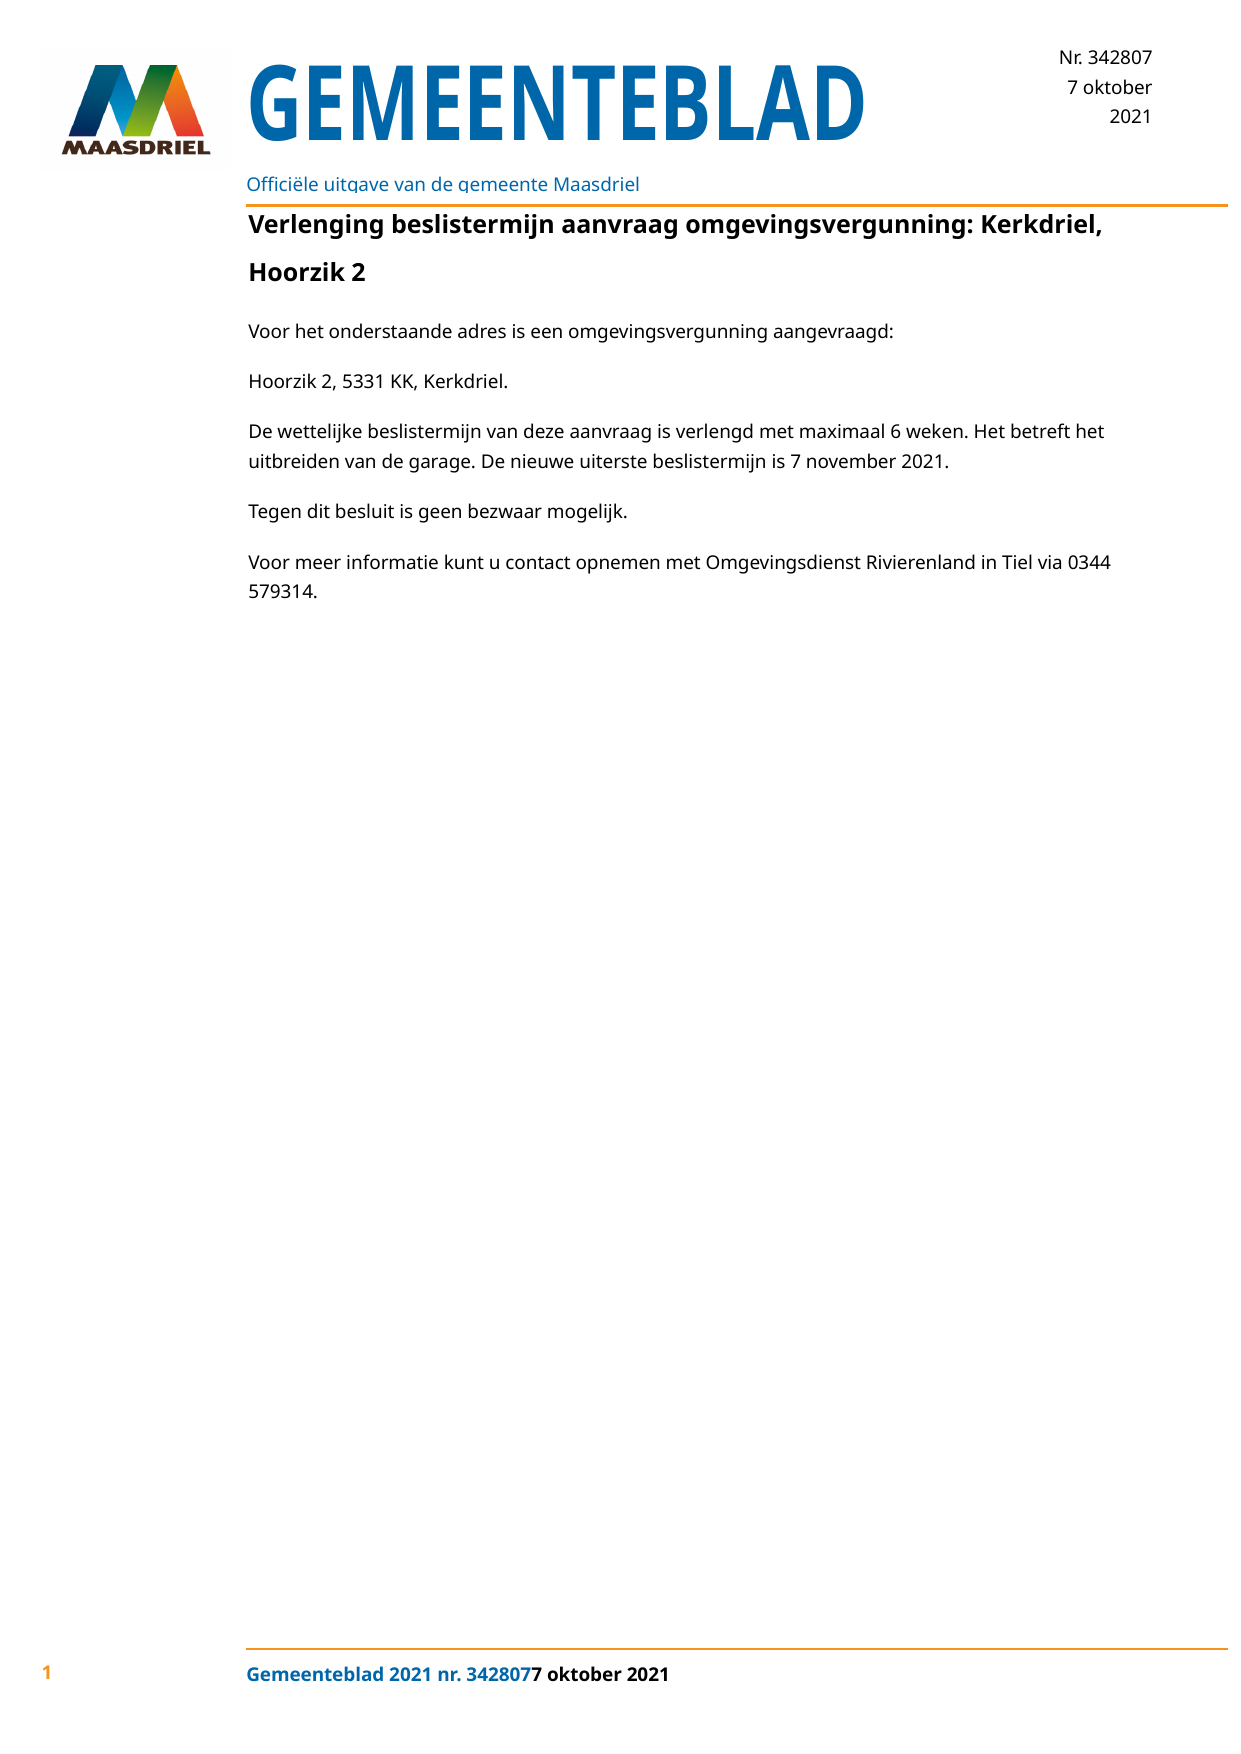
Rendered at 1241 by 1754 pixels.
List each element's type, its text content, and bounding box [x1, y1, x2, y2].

text Voor meer informatie kunt u contact opnemen met Omgevingsdienst Rivierenland in Tiel via 0344 579314. [248, 549, 1152, 604]
text Tegen dit besluit is geen bezwaar mogelijk. [248, 499, 1152, 524]
text Verlenging beslistermijn aanvraag omgevingsvergunning: Kerkdriel, Hoorzik 2 [248, 207, 1152, 288]
picture [41, 47, 231, 172]
text De wettelijke beslistermijn van deze aanvraag is verlengd met maximaal 6 weken. Het betreft het uitbreiden van de garage. De nieuwe uiterste beslistermijn is 7 november 2021. [248, 419, 1152, 474]
text Hoorzik 2, 5331 KK, Kerkdriel. [248, 368, 1152, 394]
text Voor het onderstaande adres is een omgevingsvergunning aangevraagd: [248, 318, 1152, 344]
